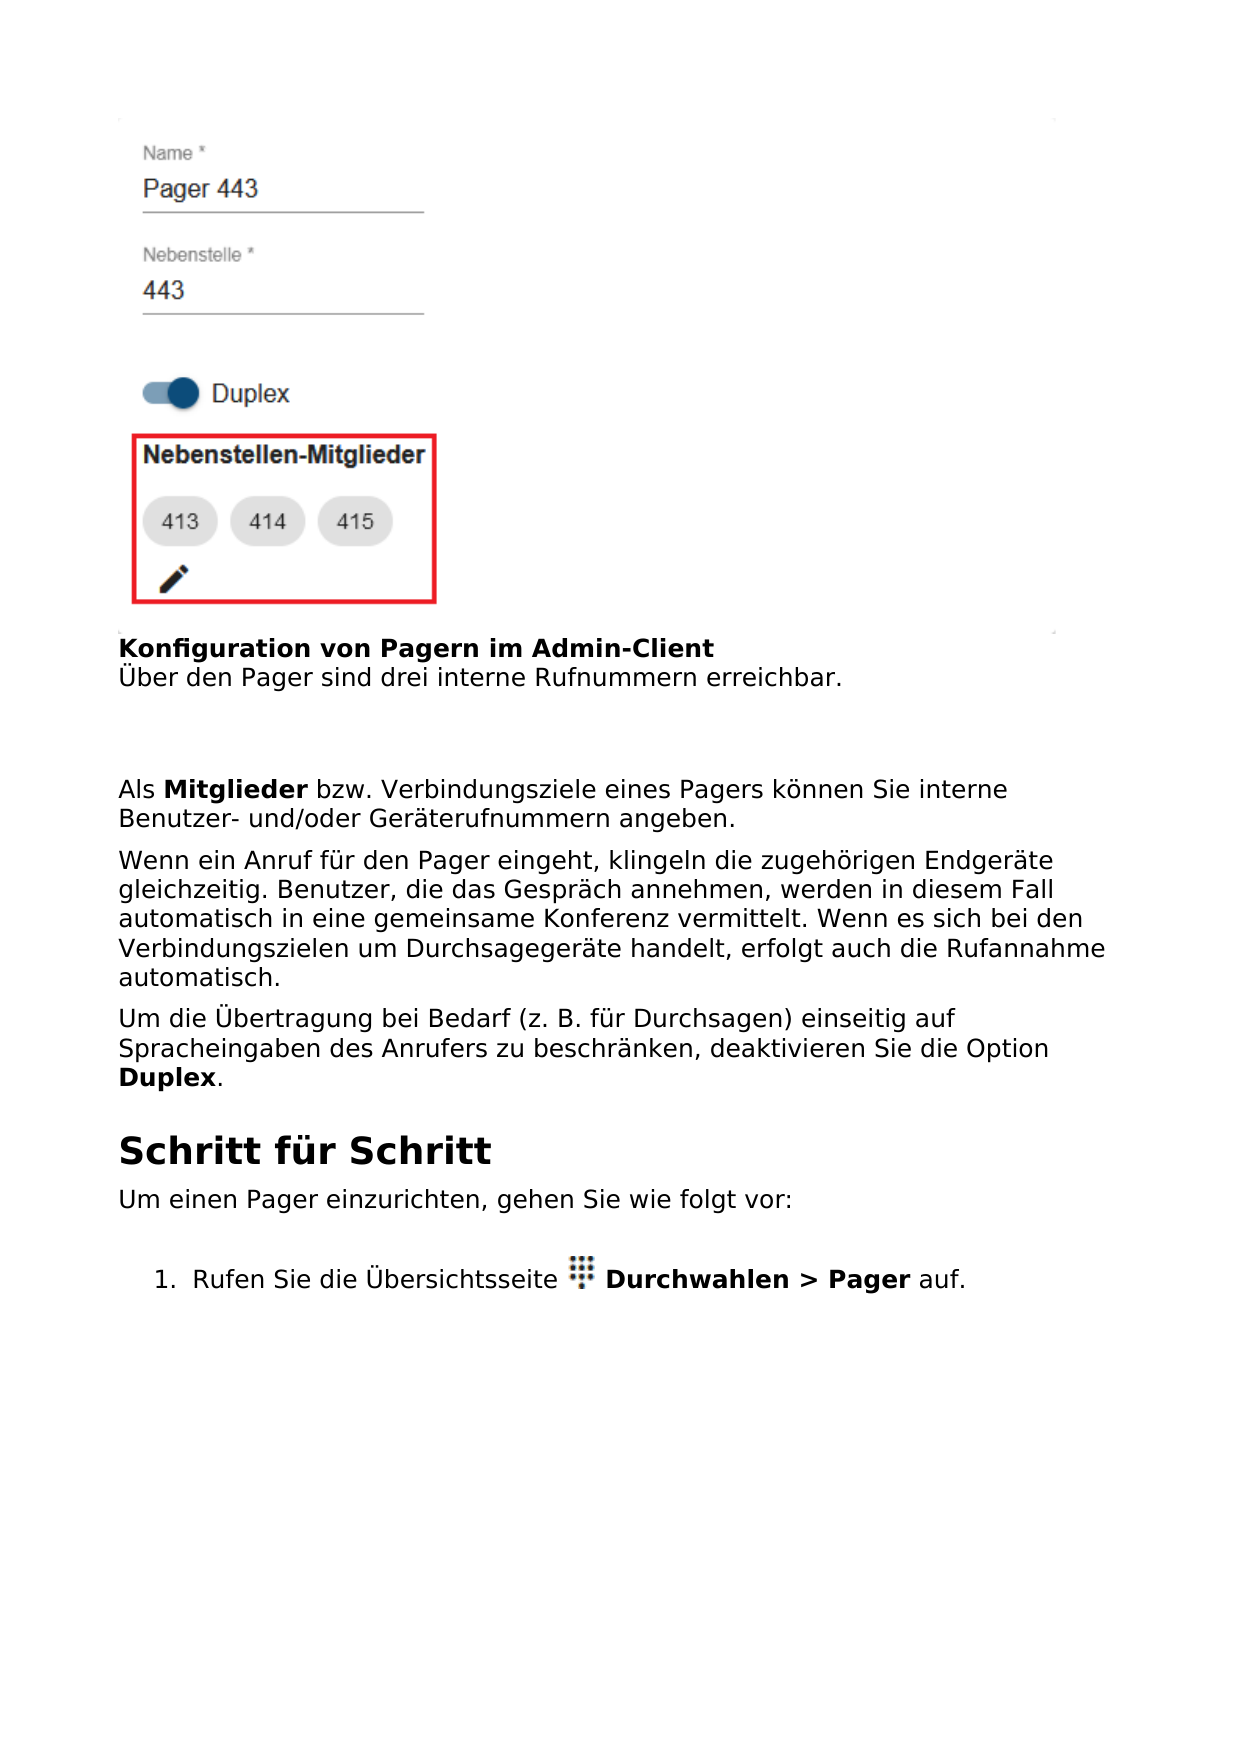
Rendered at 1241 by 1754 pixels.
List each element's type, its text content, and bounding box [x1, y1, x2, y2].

list Rufen Sie die ÜbersichtsseiteDurchwahlen > Pager auf. [177, 1257, 1122, 1294]
text Um einen Pager einzurichten, gehen Sie wie folgt vor: [118, 1186, 1122, 1215]
picture [118, 118, 1056, 634]
picture [558, 1256, 605, 1289]
text Konfiguration von Pagern im Admin-Client Über den Pager sind drei interne Rufnummern erreichbar. [118, 118, 1122, 692]
subtitle Schritt für Schritt [118, 1129, 1122, 1173]
text Wenn ein Anruf für den Pager eingeht, klingeln die zugehörigen Endgeräte gleichzeitig. Benutzer, die das Gespräch annehmen, werden in diesem Fall automatisch in eine gemeinsame Konferenz vermittelt. Wenn es sich bei den Verbindungszielen um Durchsagegeräte handelt, erfolgt auch die Rufannahme automatisch. [118, 846, 1122, 992]
text Als Mitglieder bzw. Verbindungsziele eines Pagers können Sie interne Benutzer- und/oder Geräterufnummern angeben. [118, 775, 1122, 834]
text Um die Übertragung bei Bedarf (z. B. für Durchsagen) einseitig auf Spracheingaben des Anrufers zu beschränken, deaktivieren Sie die Option Duplex. [118, 1004, 1122, 1092]
